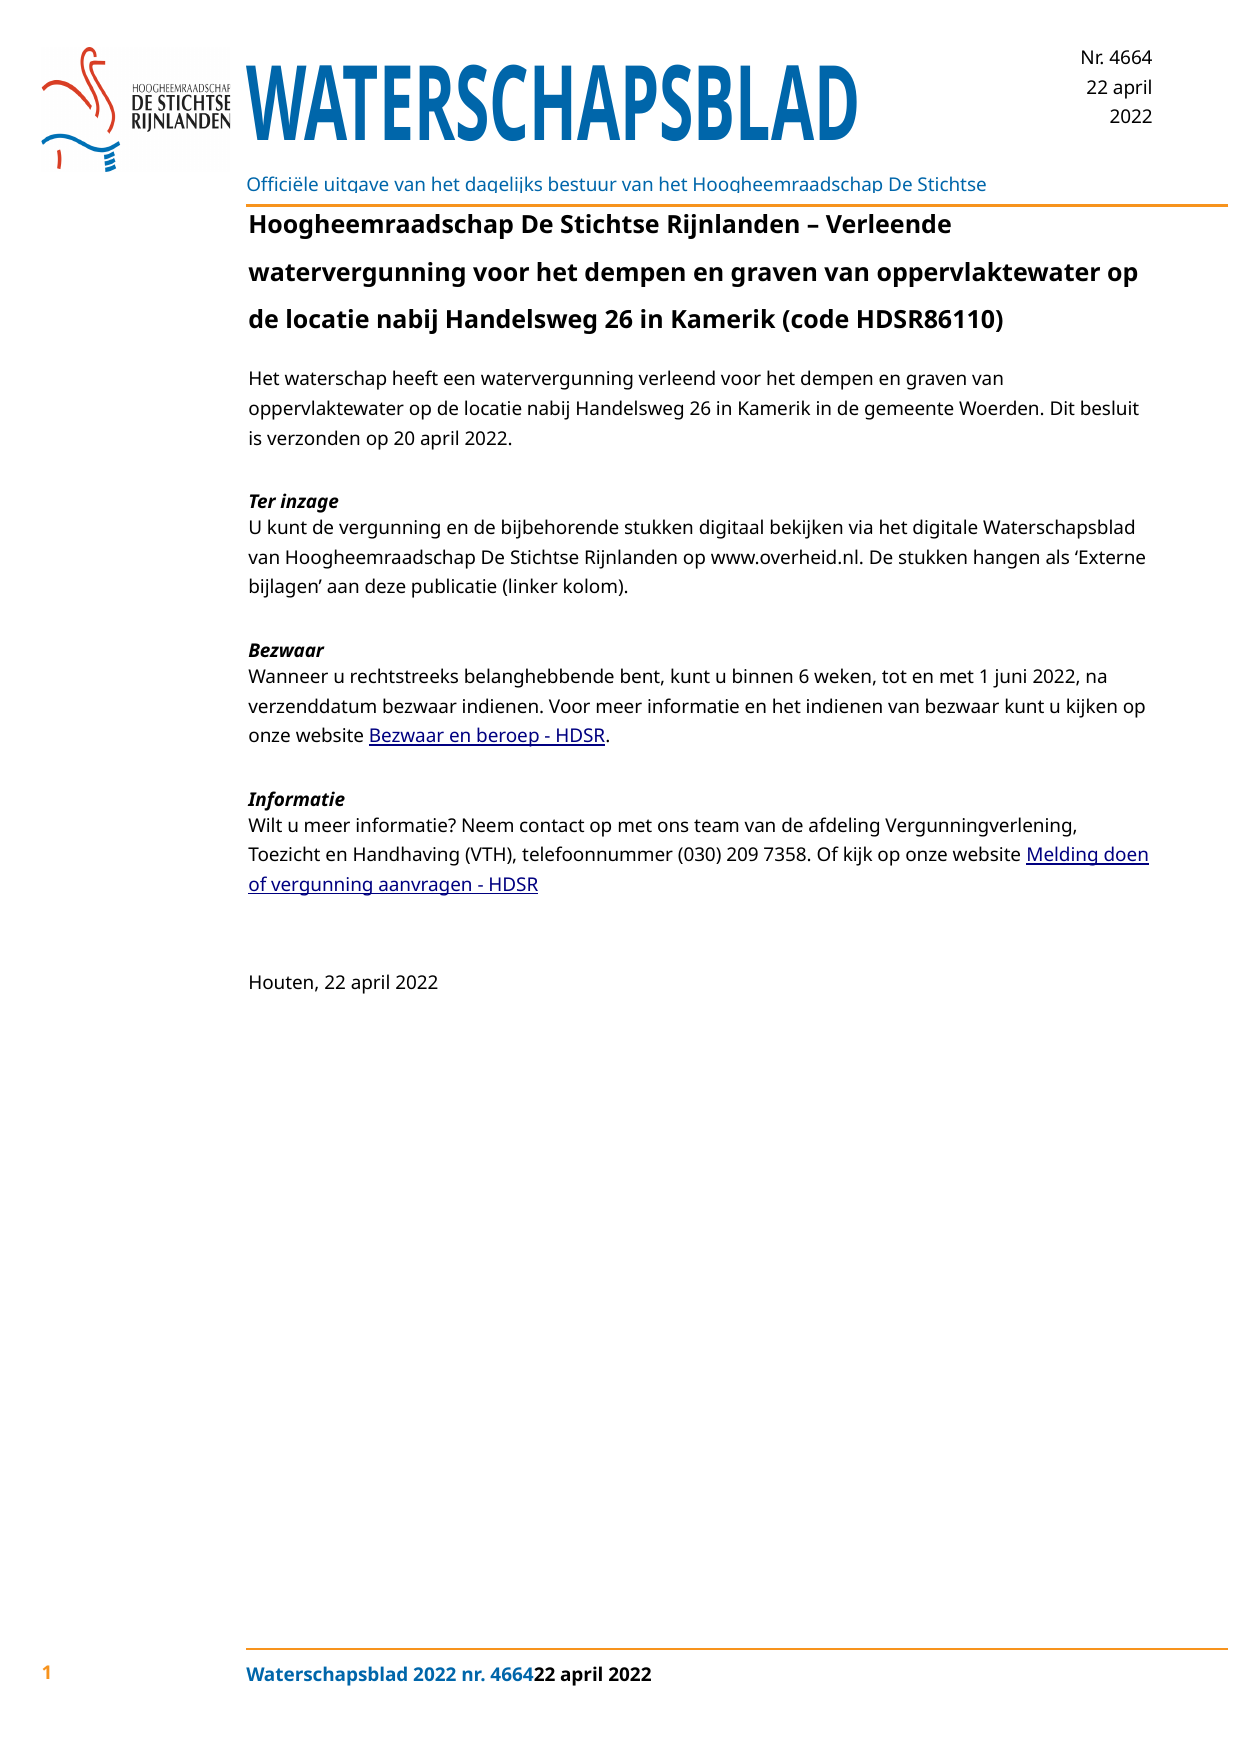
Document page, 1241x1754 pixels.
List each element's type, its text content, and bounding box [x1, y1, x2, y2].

text Ter inzage [248, 489, 1152, 514]
text Hoogheemraadschap De Stichtse Rijnlanden – Verleende watervergunning voor het dempen en graven van oppervlaktewater op de locatie nabij Handelsweg 26 in Kamerik (code HDSR86110) [248, 207, 1152, 336]
text Houten, 22 april 2022 [248, 969, 1152, 995]
text Informatie [248, 786, 1152, 812]
text Wanneer u rechtstreeks belanghebbende bent, kunt u binnen 6 weken, tot en met 1 juni 2022, na verzenddatum bezwaar indienen. Voor meer informatie en het indienen van bezwaar kunt u kijken op onze website Bezwaar en beroep - HDSR. [248, 663, 1152, 748]
text U kunt de vergunning en de bijbehorende stukken digitaal bekijken via het digitale Waterschapsblad van Hoogheemraadschap De Stichtse Rijnlanden op www.overheid.nl. De stukken hangen als ‘Externe bijlagen’ aan deze publicatie (linker kolom). [248, 514, 1152, 599]
picture [41, 47, 231, 172]
text Bezwaar [248, 637, 1152, 663]
text Het waterschap heeft een watervergunning verleend voor het dempen en graven van oppervlaktewater op de locatie nabij Handelsweg 26 in Kamerik in de gemeente Woerden. Dit besluit is verzonden op 20 april 2022. [248, 366, 1152, 450]
text Wilt u meer informatie? Neem contact op met ons team van de afdeling Vergunningverlening, Toezicht en Handhaving (VTH), telefoonnummer (030) 209 7358. Of kijk op onze website Melding doen of vergunning aanvragen - HDSR [248, 812, 1152, 897]
